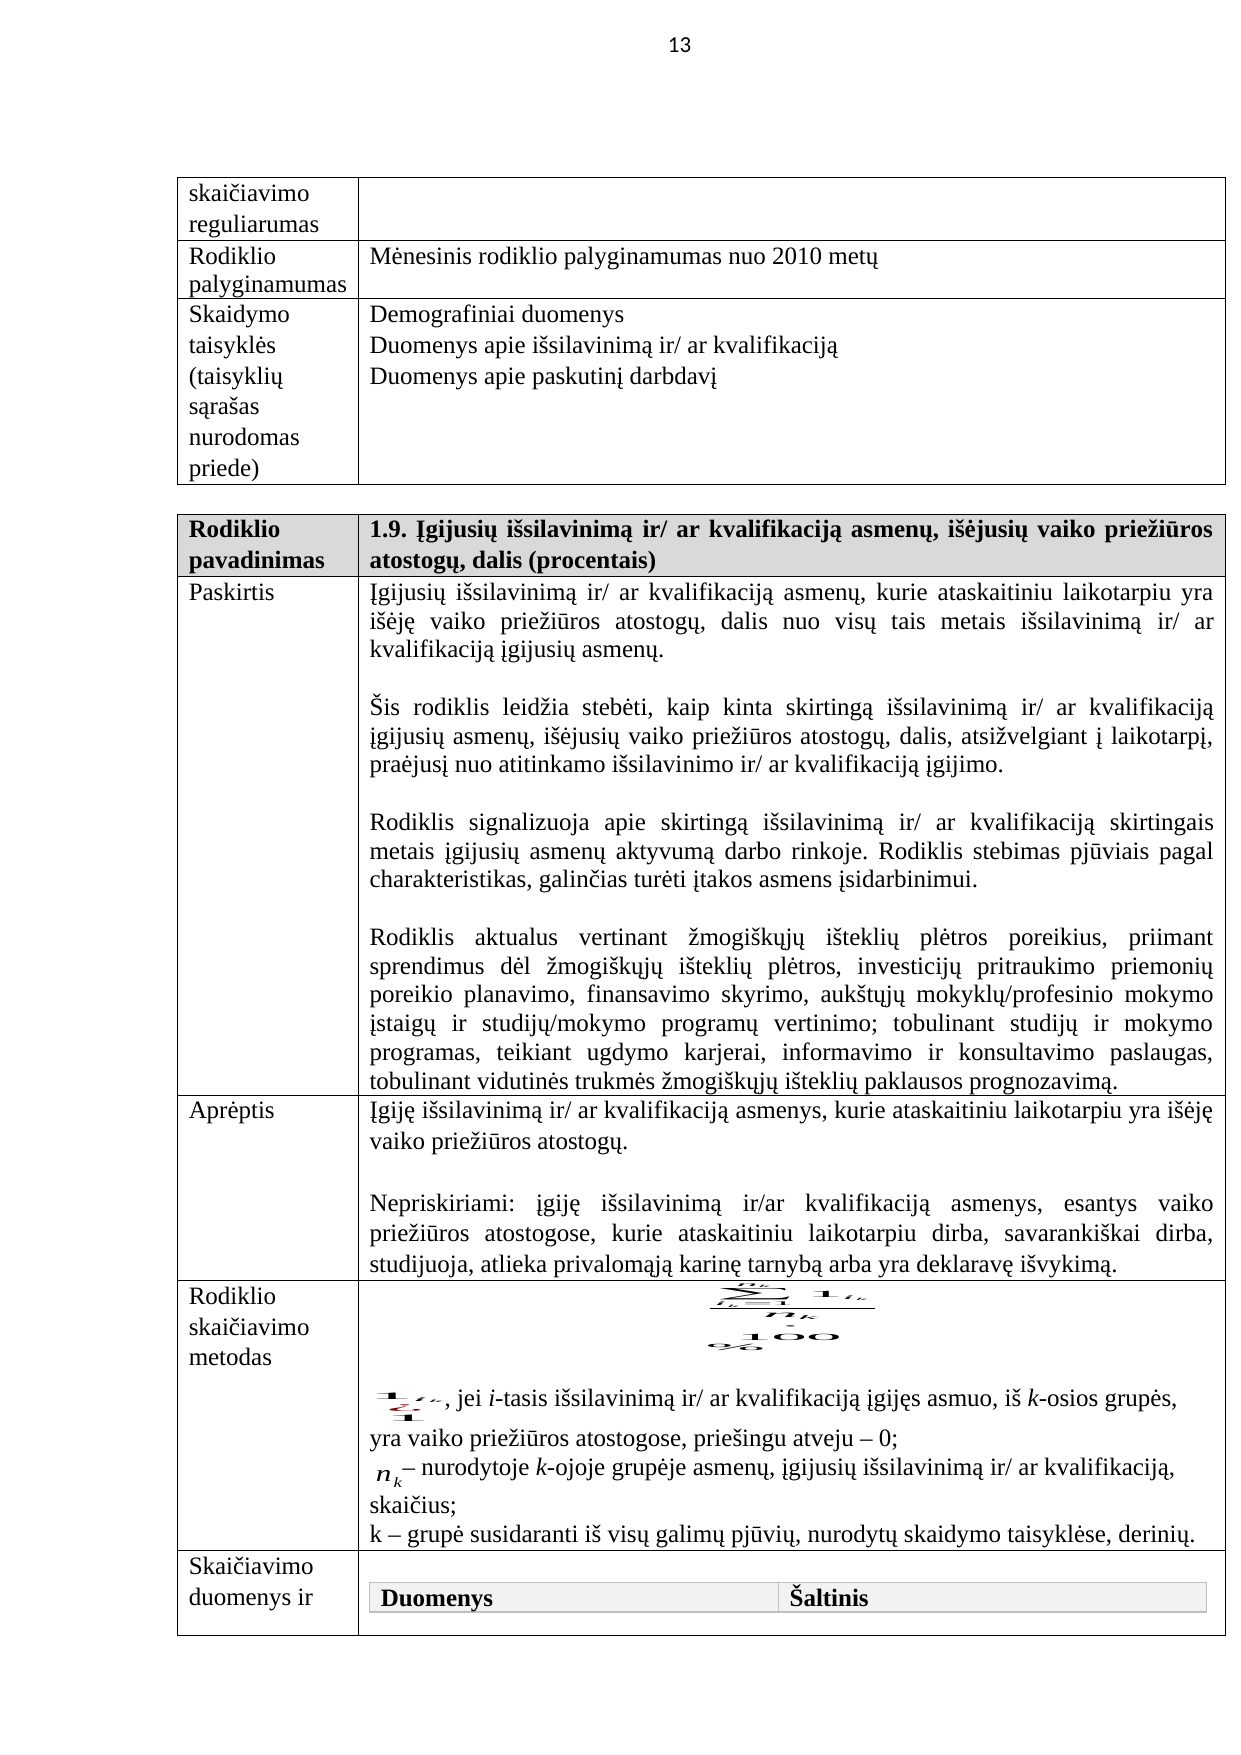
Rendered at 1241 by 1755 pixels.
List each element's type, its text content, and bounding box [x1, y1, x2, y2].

table_header 1.9. Įgijusių išsilavinimą ir/ ar kvalifikaciją asmenų, išėjusių vaiko priežiūros atostogų, dalis (procentais) [359, 515, 1225, 576]
table_cell skaičiavimo reguliarumas [178, 178, 358, 240]
table_cell Paskirtis [178, 577, 358, 1094]
table_cell [359, 178, 1225, 240]
table_cell Rodiklio skaičiavimo metodas [178, 1281, 358, 1550]
table_cell , jei i-tasis išsilavinimą ir/ ar kvalifikaciją įgijęs asmuo, iš k-osios grupės, yra vaiko priežiūros atostogose, priešingu atveju – 0; – nurodytoje k-ojoje grupėje asmenų, įgijusių išsilavinimą ir/ ar kvalifikaciją, skaičius; k – grupė susidaranti iš visų galimų pjūvių, nurodytų skaidymo taisyklėse, derinių. [359, 1281, 1225, 1550]
table_cell Mėnesinis rodiklio palyginamumas nuo 2010 metų [359, 241, 1225, 298]
table_cell Skaidymo taisyklės (taisyklių sąrašas nurodomas priede) [178, 299, 358, 484]
table_cell Skaičiavimo duomenys ir [178, 1551, 358, 1635]
table_cell Rodiklio palyginamumas [178, 241, 358, 298]
table_cell [359, 1551, 1225, 1635]
table_cell Demografiniai duomenys Duomenys apie išsilavinimą ir/ ar kvalifikaciją Duomenys apie paskutinį darbdavį [359, 299, 1225, 484]
table_cell Įgiję išsilavinimą ir/ ar kvalifikaciją asmenys, kurie ataskaitiniu laikotarpiu yra išėję vaiko priežiūros atostogų. Nepriskiriami: įgiję išsilavinimą ir/ar kvalifikaciją asmenys, esantys vaiko priežiūros atostogose, kurie ataskaitiniu laikotarpiu dirba, savarankiškai dirba, studijuoja, atlieka privalomąją karinę tarnybą arba yra deklaravę išvykimą. [359, 1096, 1225, 1280]
table_header Šaltinis [779, 1583, 1206, 1611]
table_header Rodiklio pavadinimas [178, 515, 358, 576]
table_header Duomenys [370, 1583, 778, 1611]
table_cell Aprėptis [178, 1096, 358, 1280]
table_cell Įgijusių išsilavinimą ir/ ar kvalifikaciją asmenų, kurie ataskaitiniu laikotarpiu yra išėję vaiko priežiūros atostogų, dalis nuo visų tais metais išsilavinimą ir/ ar kvalifikaciją įgijusių asmenų. Šis rodiklis leidžia stebėti, kaip kinta skirtingą išsilavinimą ir/ ar kvalifikaciją įgijusių asmenų, išėjusių vaiko priežiūros atostogų, dalis, atsižvelgiant į laikotarpį, praėjusį nuo atitinkamo išsilavinimo ir/ ar kvalifikaciją įgijimo. Rodiklis signalizuoja apie skirtingą išsilavinimą ir/ ar kvalifikaciją skirtingais metais įgijusių asmenų aktyvumą darbo rinkoje. Rodiklis stebimas pjūviais pagal charakteristikas, galinčias turėti įtakos asmens įsidarbinimui. Rodiklis aktualus vertinant žmogiškųjų išteklių plėtros poreikius, priimant sprendimus dėl žmogiškųjų išteklių plėtros, investicijų pritraukimo priemonių poreikio planavimo, finansavimo skyrimo, aukštųjų mokyklų/profesinio mokymo įstaigų ir studijų/mokymo programų vertinimo; tobulinant studijų ir mokymo programas, teikiant ugdymo karjerai, informavimo ir konsultavimo paslaugas, tobulinant vidutinės trukmės žmogiškųjų išteklių paklausos prognozavimą. [359, 577, 1225, 1094]
